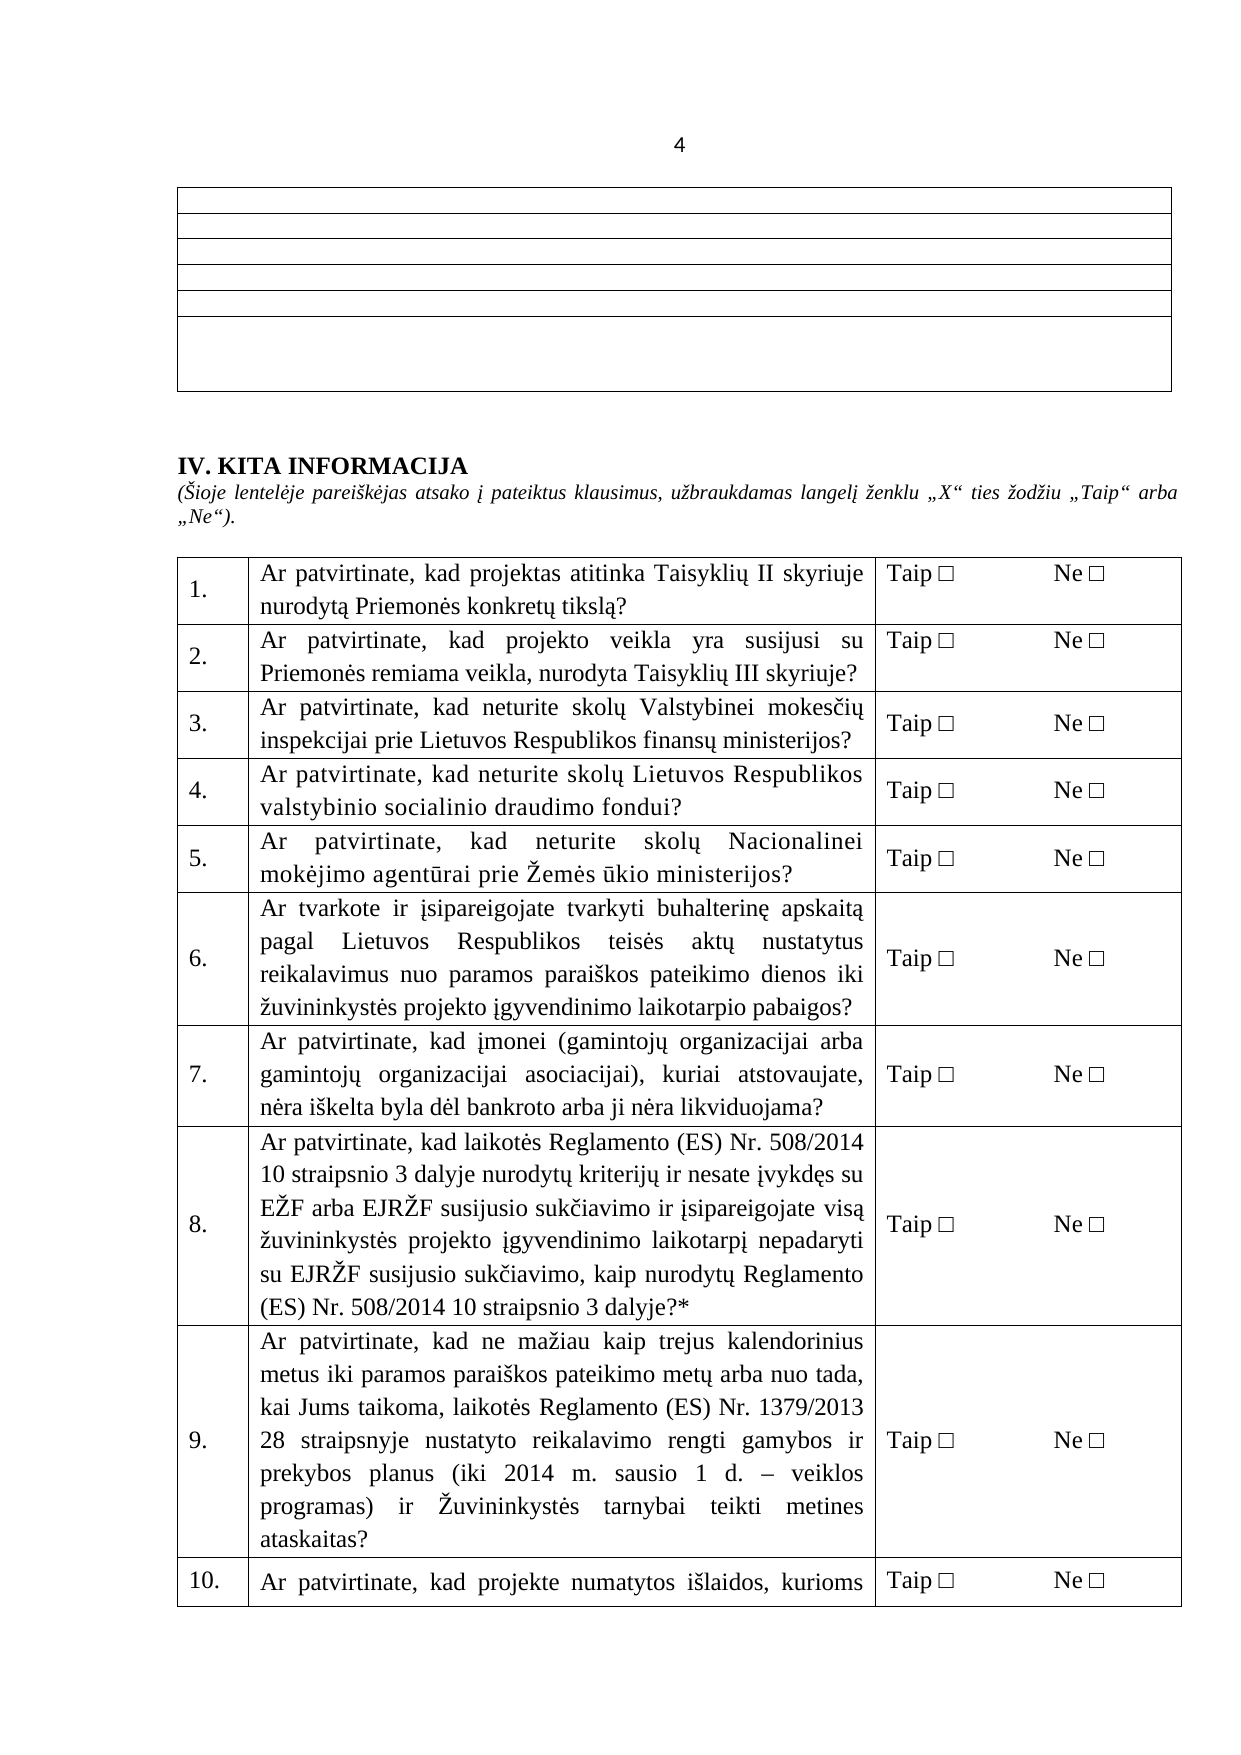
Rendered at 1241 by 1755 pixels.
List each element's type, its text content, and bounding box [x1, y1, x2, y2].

table_cell Taip □ Ne □ [876, 1127, 1181, 1325]
table_cell Taip □ Ne □ [876, 625, 1181, 691]
table_header 1. [178, 558, 248, 624]
text (Šioje lentelėje pareiškėjas atsako į pateiktus klausimus, užbraukdamas langelį ženklu „X“ ties žodžiu „Taip“ arba „Ne“). [177, 480, 1181, 528]
table_cell Ar patvirtinate, kad projekto veikla yra susijusi su Priemonės remiama veikla, nurodyta Taisyklių III skyriuje? [249, 625, 875, 691]
table_cell Taip □ Ne □ [876, 826, 1181, 892]
table_cell 8. [178, 1127, 248, 1325]
table_cell Taip □ Ne □ [876, 1326, 1181, 1557]
table_cell Ar patvirtinate, kad ne mažiau kaip trejus kalendorinius metus iki paramos paraiškos pateikimo metų arba nuo tada, kai Jums taikoma, laikotės Reglamento (ES) Nr. 1379/2013 28 straipsnyje nustatyto reikalavimo rengti gamybos ir prekybos planus (iki 2014 m. sausio 1 d. – veiklos programas) ir Žuvininkystės tarnybai teikti metines ataskaitas? [249, 1326, 875, 1557]
text IV. KITA INFORMACIJA [177, 451, 1181, 480]
table_cell Ar patvirtinate, kad įmonei (gamintojų organizacijai arba gamintojų organizacijai asociacijai), kuriai atstovaujate, nėra iškelta byla dėl bankroto arba ji nėra likviduojama? [249, 1026, 875, 1126]
table_cell Ar patvirtinate, kad neturite skolų Valstybinei mokesčių inspekcijai prie Lietuvos Respublikos finansų ministerijos? [249, 692, 875, 758]
table_cell Taip □ Ne □ [876, 893, 1181, 1025]
table_cell 2. [178, 625, 248, 691]
table_cell [178, 214, 1171, 238]
table_cell [178, 239, 1171, 264]
table_cell 9. [178, 1326, 248, 1557]
table_cell [178, 317, 1171, 391]
table_cell Taip □ Ne □ [876, 692, 1181, 758]
table_cell 6. [178, 893, 248, 1025]
table_cell Taip □ Ne □ [876, 1558, 1181, 1606]
table_header Taip □ Ne □ [876, 558, 1181, 624]
table_cell 5. [178, 826, 248, 892]
table_cell Taip □ Ne □ [876, 1026, 1181, 1126]
table_cell 7. [178, 1026, 248, 1126]
table_cell Ar tvarkote ir įsipareigojate tvarkyti buhalterinę apskaitą pagal Lietuvos Respublikos teisės aktų nustatytus reikalavimus nuo paramos paraiškos pateikimo dienos iki žuvininkystės projekto įgyvendinimo laikotarpio pabaigos? [249, 893, 875, 1025]
table_cell Taip □ Ne □ [876, 759, 1181, 825]
table_cell [178, 265, 1171, 290]
table_cell [178, 291, 1171, 316]
table_cell Ar patvirtinate, kad projekte numatytos išlaidos, kurioms [249, 1558, 875, 1606]
table_cell Ar patvirtinate, kad neturite skolų Lietuvos Respublikos valstybinio socialinio draudimo fondui? [249, 759, 875, 825]
table_cell Ar patvirtinate, kad neturite skolų Nacionalinei mokėjimo agentūrai prie Žemės ūkio ministerijos? [249, 826, 875, 892]
table_cell 4. [178, 759, 248, 825]
table_header Ar patvirtinate, kad projektas atitinka Taisyklių II skyriuje nurodytą Priemonės konkretų tikslą? [249, 558, 875, 624]
table_cell [178, 188, 1171, 212]
table_cell 10. [178, 1558, 248, 1606]
table_cell 3. [178, 692, 248, 758]
table_cell Ar patvirtinate, kad laikotės Reglamento (ES) Nr. 508/2014 10 straipsnio 3 dalyje nurodytų kriterijų ir nesate įvykdęs su EŽF arba EJRŽF susijusio sukčiavimo ir įsipareigojate visą žuvininkystės projekto įgyvendinimo laikotarpį nepadaryti su EJRŽF susijusio sukčiavimo, kaip nurodytų Reglamento (ES) Nr. 508/2014 10 straipsnio 3 dalyje?* [249, 1127, 875, 1325]
